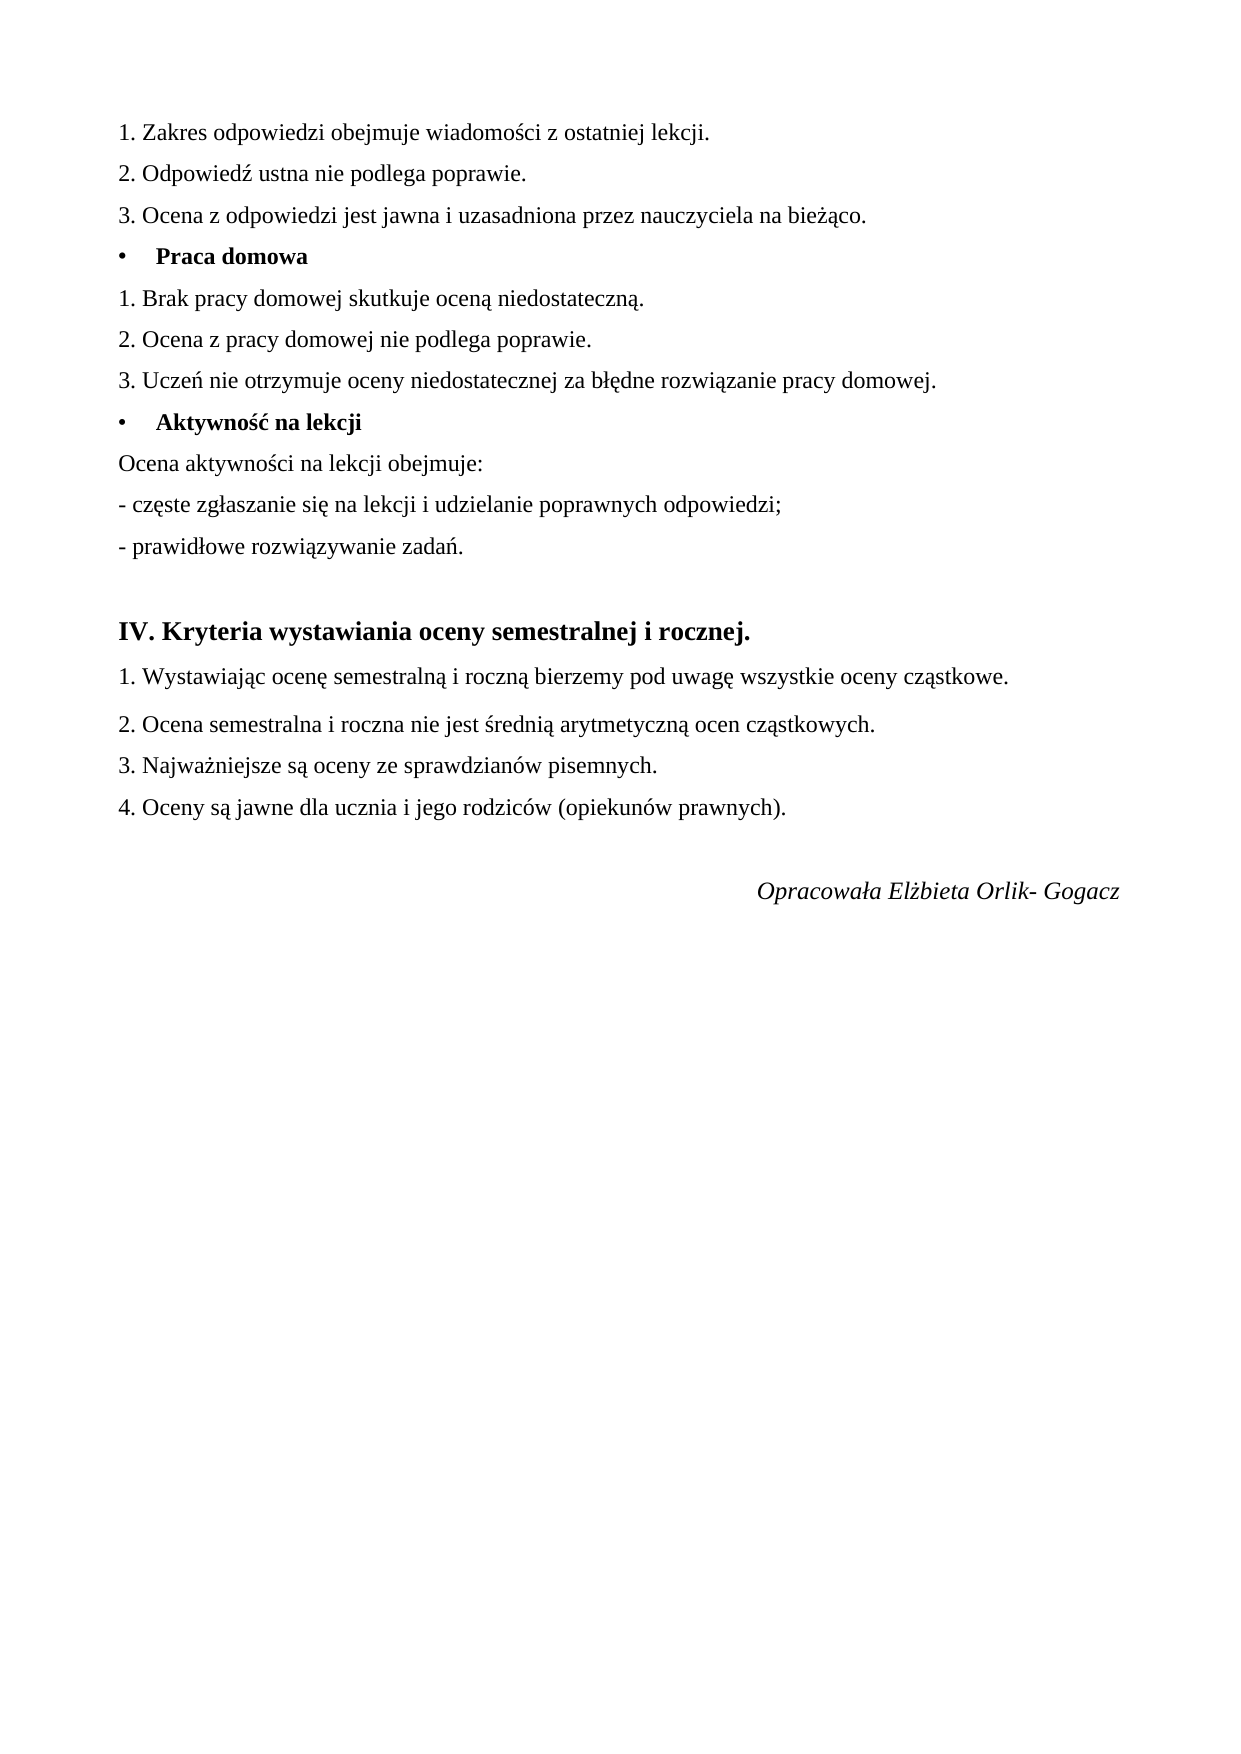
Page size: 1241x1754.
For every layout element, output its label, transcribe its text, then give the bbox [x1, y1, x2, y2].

text 1. Brak pracy domowej skutkuje oceną niedostateczną. [118, 283, 1122, 311]
text - prawidłowe rozwiązywanie zadań. [118, 532, 1122, 559]
text 3. Uczeń nie otrzymuje oceny niedostatecznej za błędne rozwiązanie pracy domowej. [118, 366, 1122, 394]
text 2. Ocena semestralna i roczna nie jest średnią arytmetyczną ocen cząstkowych. [118, 710, 1122, 738]
text - częste zgłaszanie się na lekcji i udzielanie poprawnych odpowiedzi; [118, 490, 1122, 518]
text IV. Kryteria wystawiania oceny semestralnej i rocznej. [118, 615, 1122, 646]
text 4. Oceny są jawne dla ucznia i jego rodziców (opiekunów prawnych). [118, 793, 1122, 820]
text 3. Ocena z odpowiedzi jest jawna i uzasadniona przez nauczyciela na bieżąco. [118, 201, 1122, 228]
text 3. Najważniejsze są oceny ze sprawdzianów pisemnych. [118, 751, 1122, 779]
text 1. Wystawiając ocenę semestralną i roczną bierzemy pod uwagę wszystkie oceny cząstkowe. [118, 662, 1122, 689]
text Ocena aktywności na lekcji obejmuje: [118, 449, 1122, 477]
list Aktywność na lekcji [81, 408, 1122, 435]
text Opracowała Elżbieta Orlik- Gogacz [118, 876, 1122, 905]
text 2. Ocena z pracy domowej nie podlega poprawie. [118, 325, 1122, 352]
text 2. Odpowiedź ustna nie podlega poprawie. [118, 159, 1122, 187]
list Praca domowa [81, 242, 1122, 270]
text 1. Zakres odpowiedzi obejmuje wiadomości z ostatniej lekcji. [118, 118, 1122, 146]
